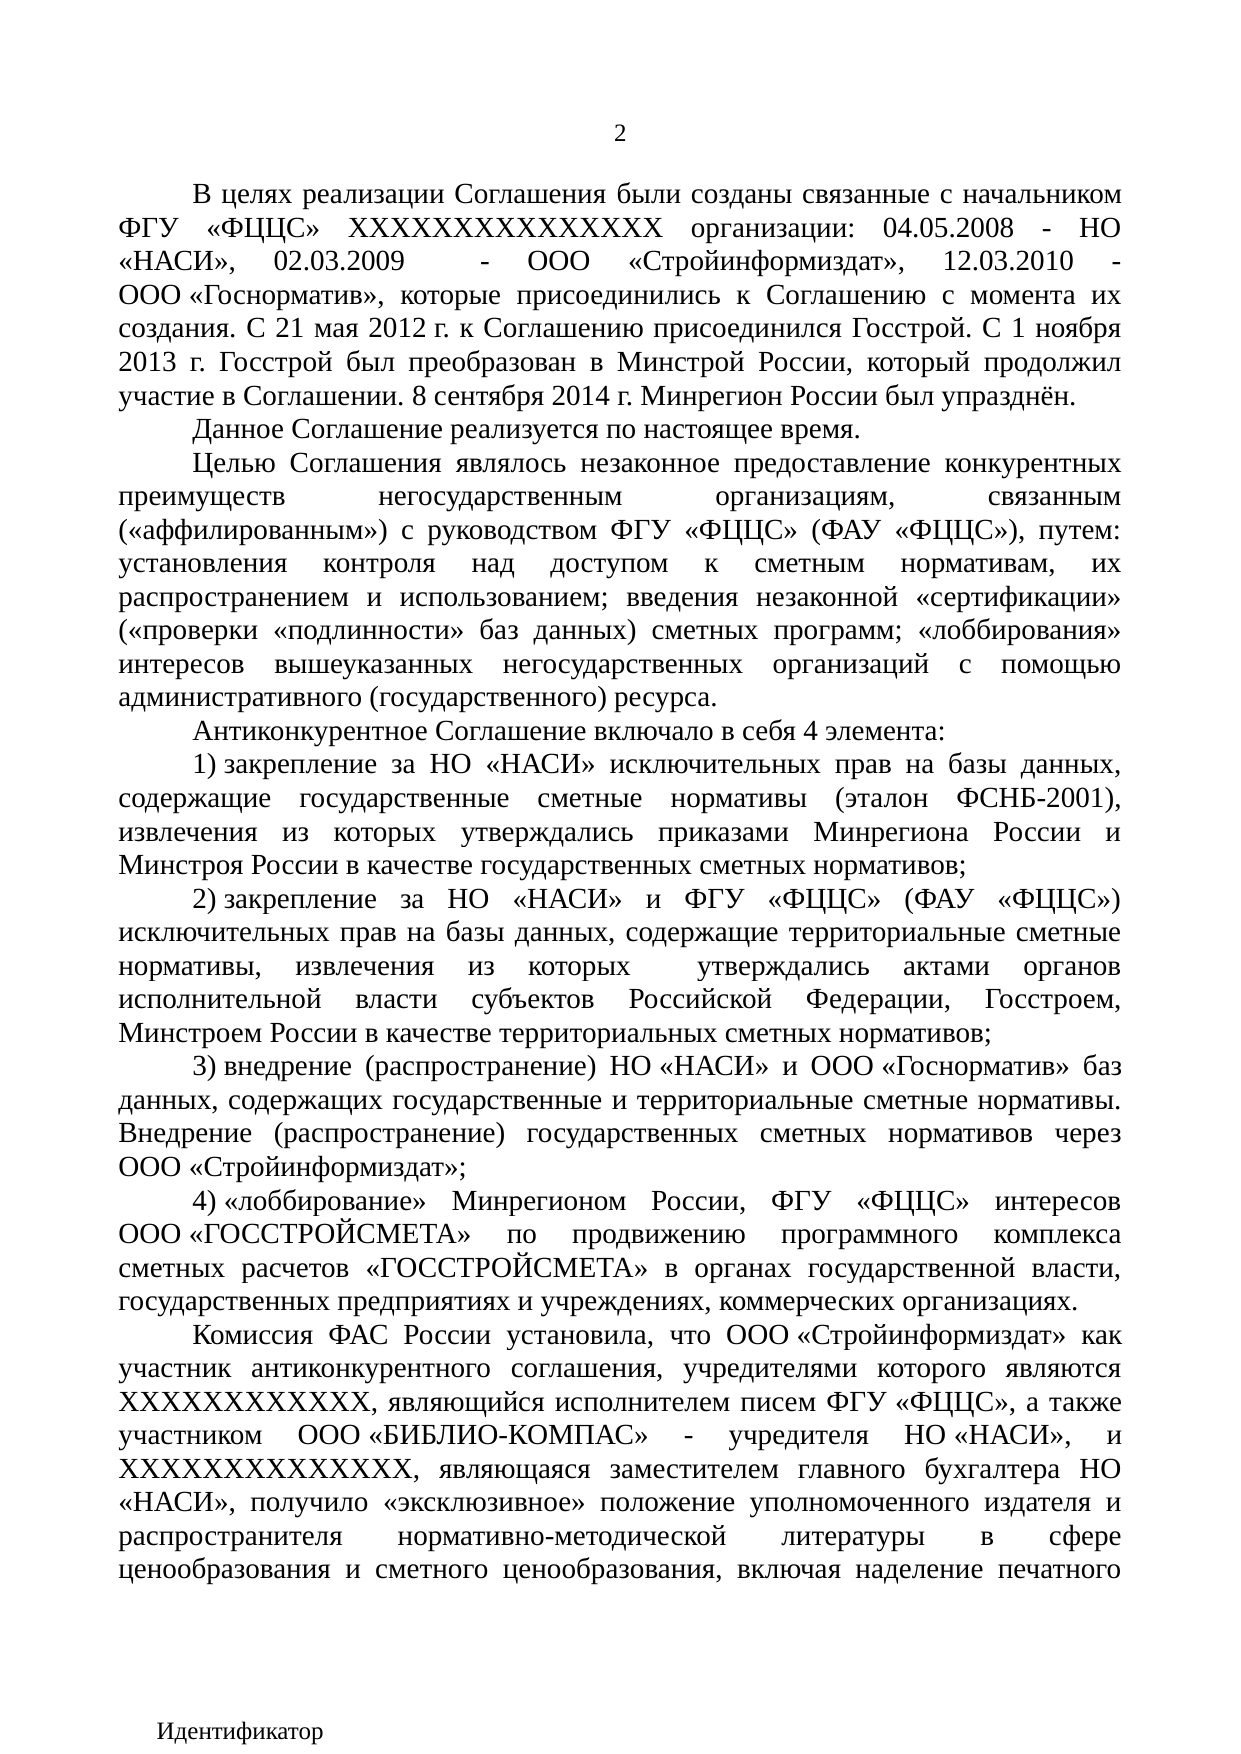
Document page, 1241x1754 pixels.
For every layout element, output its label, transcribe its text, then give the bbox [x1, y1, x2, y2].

text В целях реализации Соглашения были созданы связанные с начальником ФГУ «ФЦЦС» XXXXXXXXXXXXXXX организации: 04.05.2008 - НО «НАСИ», 02.03.2009 - ООО «Стройинформиздат», 12.03.2010 - ООО «Госнорматив», которые присоединились к Соглашению с момента их создания. С 21 мая 2012 г. к Соглашению присоединился Госстрой. С 1 ноября 2013 г. Госстрой был преобразован в Минстрой России, который продолжил участие в Соглашении. 8 сентября 2014 г. Минрегион России был упразднён. [118, 176, 1122, 411]
text 3) внедрение (распространение) НО «НАСИ» и ООО «Госнорматив» баз данных, содержащих государственные и территориальные сметные нормативы. Внедрение (распространение) государственных сметных нормативов через ООО «Стройинформиздат»; [118, 1048, 1122, 1183]
text Целью Соглашения являлось незаконное предоставление конкурентных преимуществ негосударственным организациям, связанным («аффилированным») с руководством ФГУ «ФЦЦС» (ФАУ «ФЦЦС»), путем: установления контроля над доступом к сметным нормативам, их распространением и использованием; введения незаконной «сертификации» («проверки «подлинности» баз данных) сметных программ; «лоббирования» интересов вышеуказанных негосударственных организаций с помощью административного (государственного) ресурса. [118, 445, 1122, 713]
text Данное Соглашение реализуется по настоящее время. [118, 411, 1122, 445]
text 4) «лоббирование» Минрегионом России, ФГУ «ФЦЦС» интересов ООО «ГОССТРОЙСМЕТА» по продвижению программного комплекса сметных расчетов «ГОССТРОЙСМЕТА» в органах государственной власти, государственных предприятиях и учреждениях, коммерческих организациях. [118, 1183, 1122, 1317]
text 1) закрепление за НО «НАСИ» исключительных прав на базы данных, содержащие государственные сметные нормативы (эталон ФСНБ-2001), извлечения из которых утверждались приказами Минрегиона России и Минстроя России в качестве государственных сметных нормативов; [118, 747, 1122, 881]
text Комиссия ФАС России установила, что ООО «Стройинформиздат» как участник антиконкурентного соглашения, учредителями которого являются XXXXXXXXXXXX, являющийся исполнителем писем ФГУ «ФЦЦС», а также участником ООО «БИБЛИО-КОМПАС» - учредителя НО «НАСИ», и XXXXXXXXXXXXXX, являющаяся заместителем главного бухгалтера НО «НАСИ», получило «эксклюзивное» положение уполномоченного издателя и распространителя нормативно-методической литературы в сфере ценообразования и сметного ценообразования, включая наделение печатного [118, 1317, 1122, 1585]
text Антиконкурентное Соглашение включало в себя 4 элемента: [118, 713, 1122, 747]
text 2) закрепление за НО «НАСИ» и ФГУ «ФЦЦС» (ФАУ «ФЦЦС») исключительных прав на базы данных, содержащие территориальные сметные нормативы, извлечения из которых утверждались актами органов исполнительной власти субъектов Российской Федерации, Госстроем, Минстроем России в качестве территориальных сметных нормативов; [118, 881, 1122, 1048]
